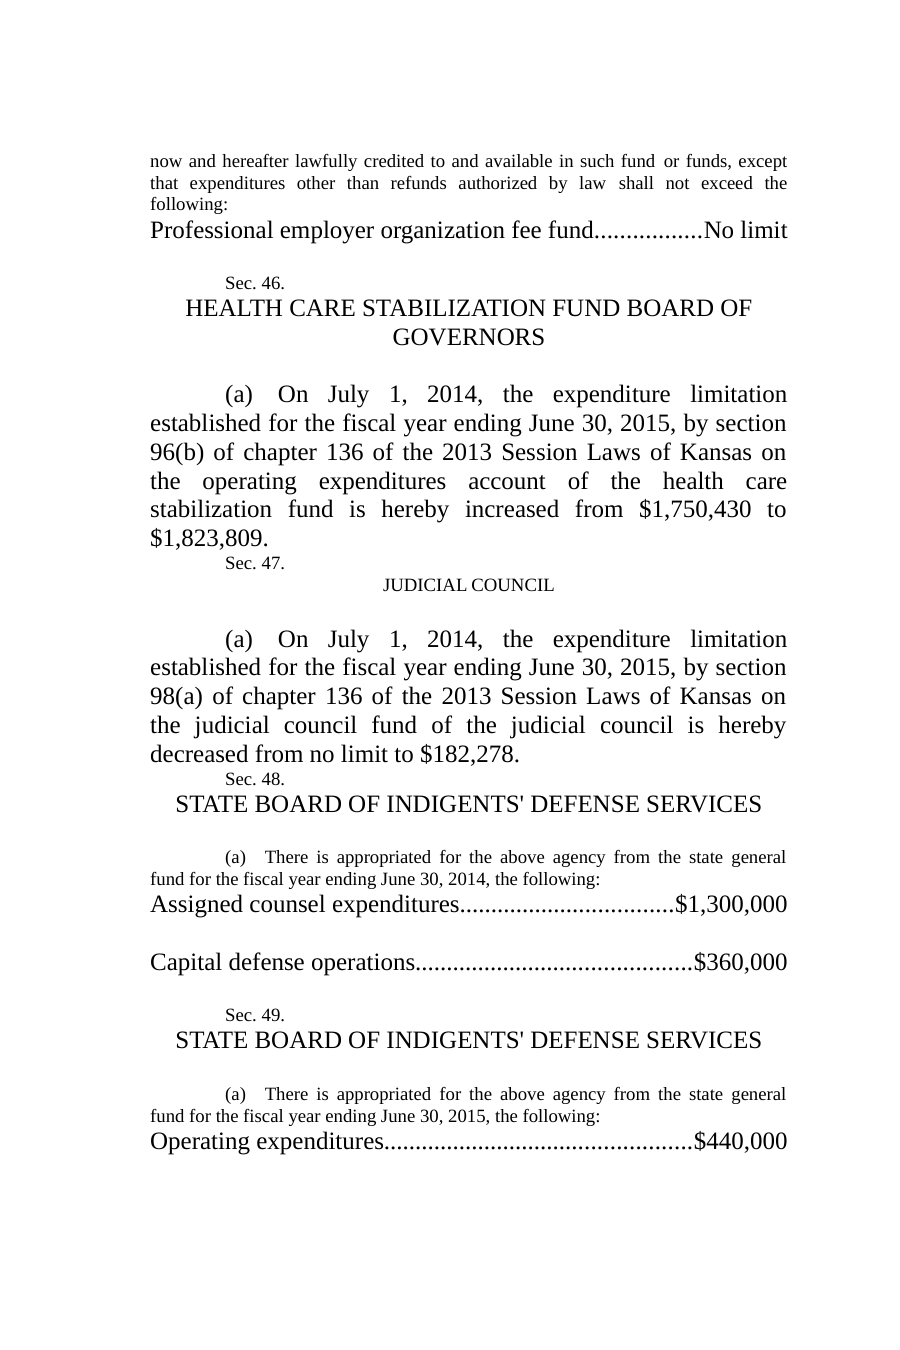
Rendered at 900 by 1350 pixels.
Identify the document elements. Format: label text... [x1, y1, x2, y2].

text (a) On July 1, 2014, the expenditure limitation established for the fiscal year ending June 30, 2015, by section 96(b) of chapter 136 of the 2013 Session Laws of Kansas on the operating expenditures account of the health care stabilization fund is hereby increased from $1,750,430 to $1,823,809. [150, 379, 787, 552]
text (a) There is appropriated for the above agency from the state general fund for the fiscal year ending June 30, 2014, the following: [150, 846, 787, 889]
text Sec. 49. [150, 1004, 787, 1026]
text Capital defense operations $360,000 [150, 947, 787, 976]
text HEALTH CARE STABILIZATION FUND BOARD OF GOVERNORS [150, 293, 787, 351]
text State Board of Indigents' defense services [150, 789, 787, 818]
text (a) There is appropriated for the above agency from the state general fund for the fiscal year ending June 30, 2015, the following: [150, 1083, 787, 1126]
text State Board of Indigents' defense services [150, 1026, 787, 1054]
text Operating expenditures $440,000 [150, 1126, 787, 1155]
text Sec. 46. [150, 272, 787, 293]
text (a) On July 1, 2014, the expenditure limitation established for the fiscal year ending June 30, 2015, by section 98(a) of chapter 136 of the 2013 Session Laws of Kansas on the judicial council fund of the judicial council is hereby decreased from no limit to $182,278. [150, 624, 787, 767]
text JUDICIAL COUNCIL [150, 574, 787, 595]
text Professional employer organization fee fund No limit [150, 215, 787, 243]
text Sec. 47. [150, 552, 787, 574]
text now and hereafter lawfully credited to and available in such fund or funds, except that expenditures other than refunds authorized by law shall not exceed the following: [150, 150, 787, 215]
text Sec. 48. [150, 767, 787, 789]
text Assigned counsel expenditures $1,300,000 [150, 889, 787, 918]
